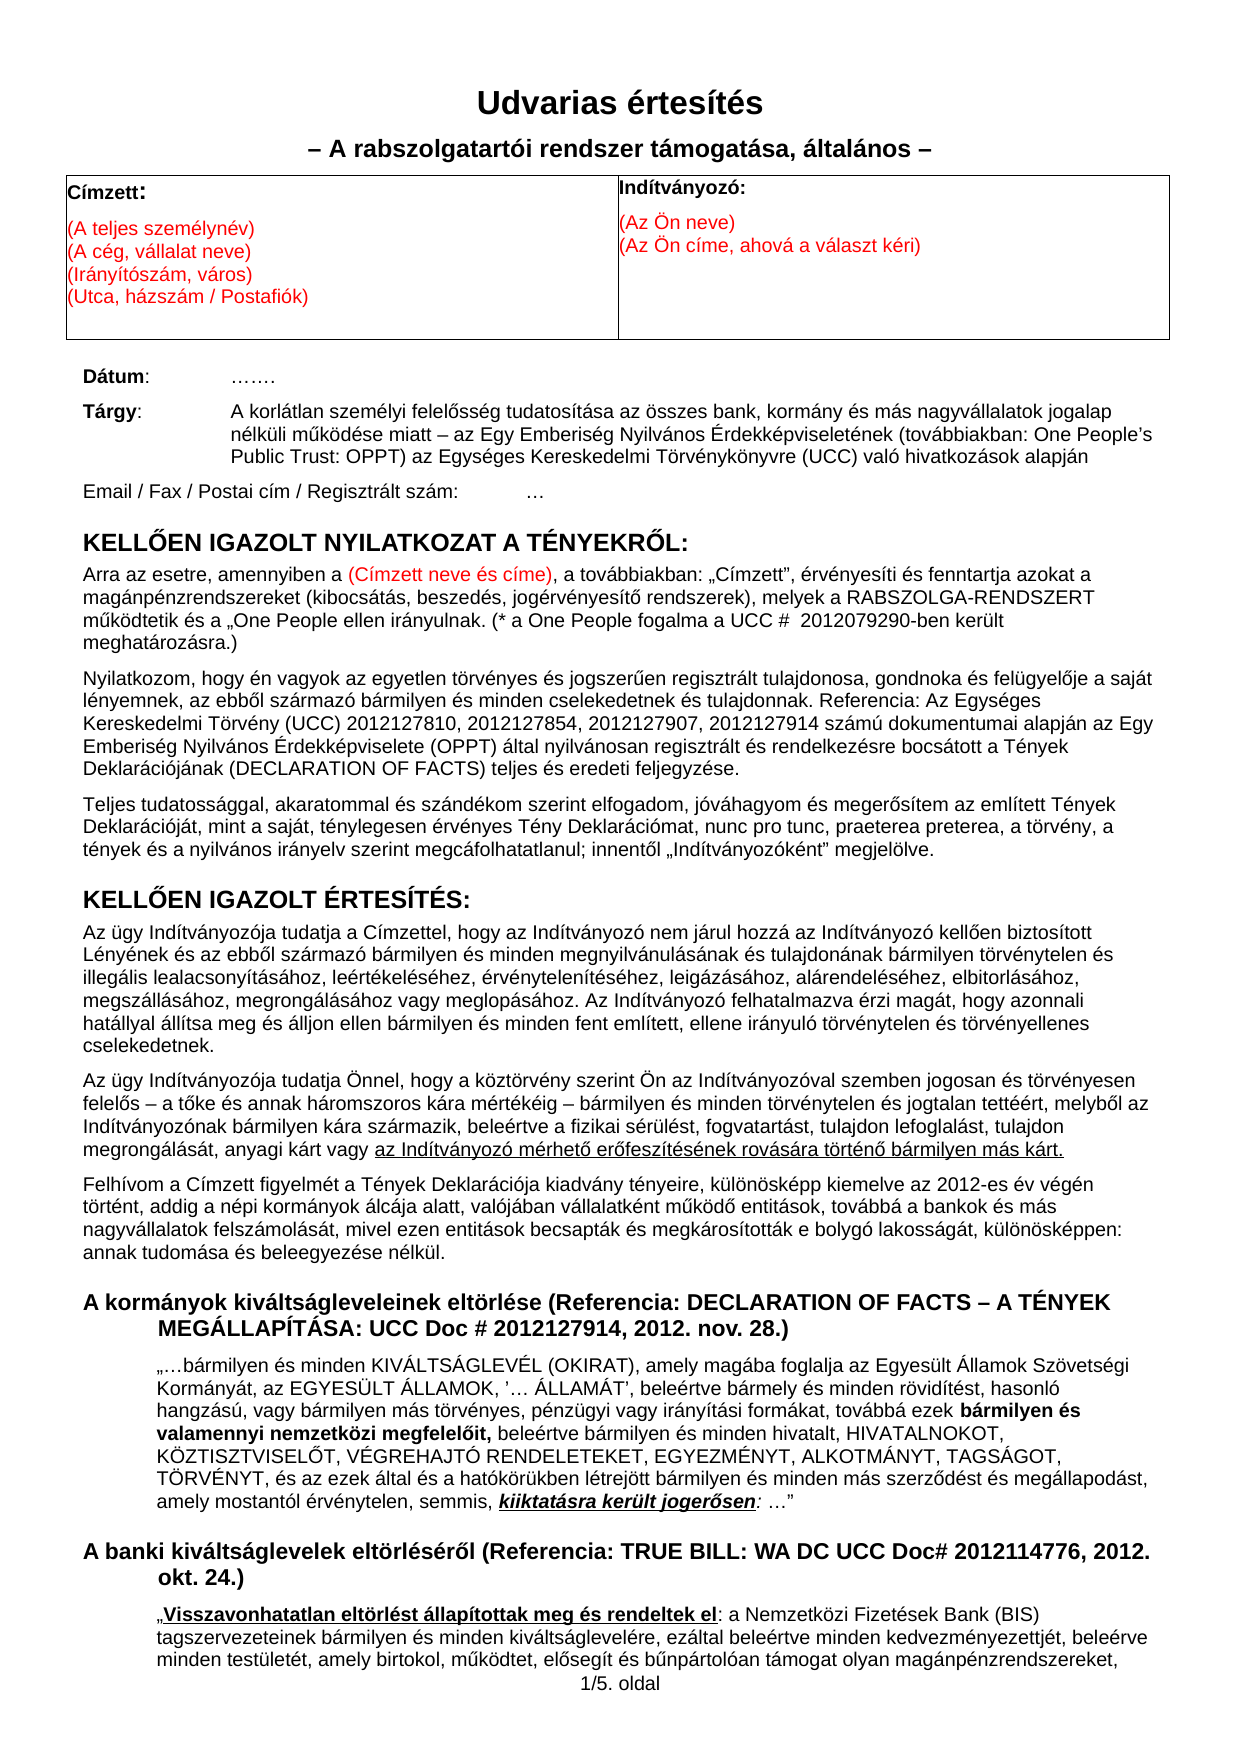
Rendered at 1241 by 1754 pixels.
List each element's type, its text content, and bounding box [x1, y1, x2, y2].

text „…bármilyen és minden KIVÁLTSÁGLEVÉL (OKIRAT), amely magába foglalja az Egyesült Államok Szövetségi Kormányát, az EGYESÜLT ÁLLAMOK, ’… ÁLLAMÁT’, beleértve bármely és minden rövidítést, hasonló hangzású, vagy bármilyen más törvényes, pénzügyi vagy irányítási formákat, továbbá ezek bármilyen és valamennyi nemzetközi megfelelőit, beleértve bármilyen és minden hivatalt, HIVATALNOKOT, KÖZTISZTVISELŐT, VÉGREHAJTÓ RENDELETEKET, EGYEZMÉNYT, ALKOTMÁNYT, TAGSÁGOT, TÖRVÉNYT, és az ezek által és a hatókörükben létrejött bármilyen és minden más szerződést és megállapodást, amely mostantól érvénytelen, semmis, kiiktatásra került jogerősen: …” [156, 1354, 1157, 1513]
text Az ügy Indítványozója tudatja a Címzettel, hogy az Indítványozó nem járul hozzá az Indítványozó kellően biztosított Lényének és az ebből származó bármilyen és minden megnyilvánulásának és tulajdonának bármilyen törvénytelen és illegális lealacsonyításához, leértékeléséhez, érvénytelenítéséhez, leigázásához, alárendeléséhez, elbitorlásához, megszállásához, megrongálásához vagy meglopásához. Az Indítványozó felhatalmazva érzi magát, hogy azonnali hatállyal állítsa meg és álljon ellen bármilyen és minden fent említett, ellene irányuló törvénytelen és törvényellenes cselekedetnek. [83, 921, 1157, 1057]
subtitle Udvarias értesítés [83, 83, 1157, 121]
text – A rabszolgatartói rendszer támogatása, általános – [83, 134, 1157, 162]
text Email / Fax / Postai cím / Regisztrált szám: … [83, 480, 1157, 503]
subtitle KELLŐEN IGAZOLT ÉRTESÍTÉS: [83, 886, 1157, 914]
table_header Indítványozó: (Az Ön neve) (Az Ön címe, ahová a választ kéri) [619, 176, 1169, 338]
subtitle KELLŐEN IGAZOLT NYILATKOZAT A TÉNYEKRŐL: [83, 528, 1157, 557]
text Teljes tudatossággal, akaratommal és szándékom szerint elfogadom, jóváhagyom és megerősítem az említett Tények Deklarációját, mint a saját, ténylegesen érvényes Tény Deklarációmat, nunc pro tunc, praeterea preterea, a törvény, a tények és a nyilvános irányelv szerint megcáfolhatatlanul; innentől „Indítványozóként” megjelölve. [83, 792, 1157, 861]
text Az ügy Indítványozója tudatja Önnel, hogy a köztörvény szerint Ön az Indítványozóval szemben jogosan és törvényesen felelős – a tőke és annak háromszoros kára mértékéig – bármilyen és minden törvénytelen és jogtalan tettéért, melyből az Indítványozónak bármilyen kára származik, beleértve a fizikai sérülést, fogvatartást, tulajdon lefoglalást, tulajdon megrongálását, anyagi kárt vagy az Indítványozó mérhető erőfeszítésének rovására történő bármilyen más kárt. [83, 1069, 1157, 1160]
subtitle A banki kiváltságlevelek eltörléséről (Referencia: TRUE BILL: WA DC UCC Doc# 2012114776, 2012. okt. 24.) [83, 1538, 1157, 1590]
subtitle A kormányok kiváltságleveleinek eltörlése (Referencia: DECLARATION OF FACTS – A TÉNYEK MEGÁLLAPÍTÁSA: UCC Doc # 2012127914, 2012. nov. 28.) [83, 1288, 1157, 1341]
text „Visszavonhatatlan eltörlést állapítottak meg és rendeltek el: a Nemzetközi Fizetések Bank (BIS) tagszervezeteinek bármilyen és minden kiváltságlevelére, ezáltal beleértve minden kedvezményezettjét, beleérve minden testületét, amely birtokol, működtet, elősegít és bűnpártolóan támogat olyan magánpénzrendszereket, [156, 1603, 1157, 1671]
text Felhívom a Címzett figyelmét a Tények Deklarációja kiadvány tényeire, különösképp kiemelve az 2012-es év végén történt, addig a népi kormányok álcája alatt, valójában vállalatként működő entitások, továbbá a bankok és más nagyvállalatok felszámolását, mivel ezen entitások becsapták és megkárosították e bolygó lakosságát, különösképpen: annak tudomása és beleegyezése nélkül. [83, 1173, 1157, 1263]
text Nyilatkozom, hogy én vagyok az egyetlen törvényes és jogszerűen regisztrált tulajdonosa, gondnoka és felügyelője a saját lényemnek, az ebből származó bármilyen és minden cselekedetnek és tulajdonnak. Referencia: Az Egységes Kereskedelmi Törvény (UCC) 2012127810, 2012127854, 2012127907, 2012127914 számú dokumentumai alapján az Egy Emberiség Nyilvános Érdekképviselete (OPPT) által nyilvánosan regisztrált és rendelkezésre bocsátott a Tények Deklarációjának (DECLARATION OF FACTS) teljes és eredeti feljegyzése. [83, 666, 1157, 780]
text Dátum: ……. [83, 364, 1157, 387]
text Tárgy: A korlátlan személyi felelősség tudatosítása az összes bank, kormány és más nagyvállalatok jogalap nélküli működése miatt – az Egy Emberiség Nyilvános Érdekképviseletének (továbbiakban: One People’s Public Trust: OPPT) az Egységes Kereskedelmi Törvénykönyvre (UCC) való hivatkozások alapján [83, 400, 1157, 468]
text Arra az esetre, amennyiben a (Címzett neve és címe), a továbbiakban: „Címzett”, érvényesíti és fenntartja azokat a magánpénzrendszereket (kibocsátás, beszedés, jogérvényesítő rendszerek), melyek a RABSZOLGA-RENDSZERT működtetik és a „One People ellen irányulnak. (* a One People fogalma a UCC # 2012079290-ben került meghatározásra.) [83, 563, 1157, 654]
table_header Címzett: (A teljes személynév) (A cég, vállalat neve) (Irányítószám, város) (Utca, házszám / Postafiók) [67, 176, 618, 338]
